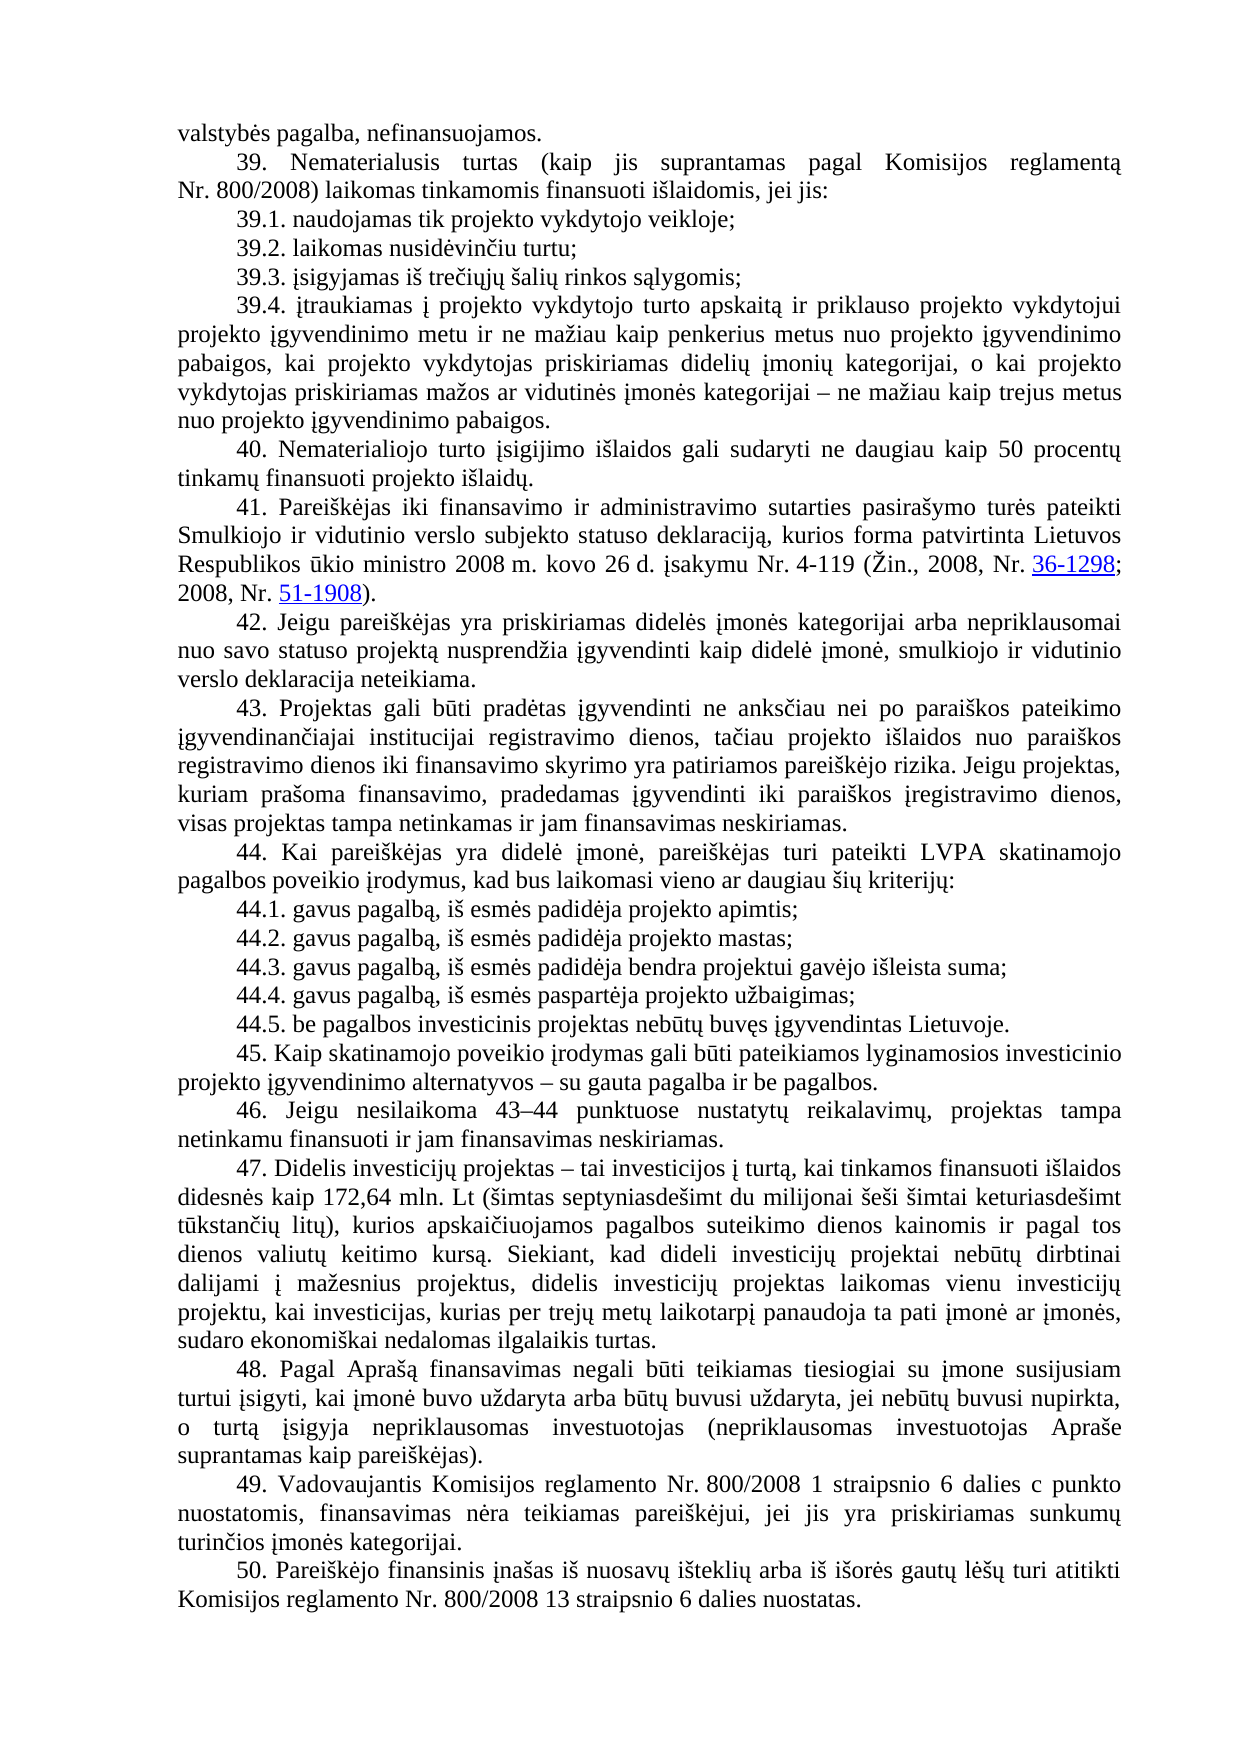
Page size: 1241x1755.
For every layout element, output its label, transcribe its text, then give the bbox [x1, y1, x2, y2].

text 43. Projektas gali būti pradėtas įgyvendinti ne anksčiau nei po paraiškos pateikimo įgyvendinančiajai institucijai registravimo dienos, tačiau projekto išlaidos nuo paraiškos registravimo dienos iki finansavimo skyrimo yra patiriamos pareiškėjo rizika. Jeigu projektas, kuriam prašoma finansavimo, pradedamas įgyvendinti iki paraiškos įregistravimo dienos, visas projektas tampa netinkamas ir jam finansavimas neskiriamas. [177, 693, 1122, 837]
text 39. Nematerialusis turtas (kaip jis suprantamas pagal Komisijos reglamentą Nr. 800/2008) laikomas tinkamomis finansuoti išlaidomis, jei jis: [177, 147, 1122, 204]
text 44.3. gavus pagalbą, iš esmės padidėja bendra projektui gavėjo išleista suma; [177, 952, 1122, 981]
text 41. Pareiškėjas iki finansavimo ir administravimo sutarties pasirašymo turės pateikti Smulkiojo ir vidutinio verslo subjekto statuso deklaraciją, kurios forma patvirtinta Lietuvos Respublikos ūkio ministro 2008 m. kovo 26 d. įsakymu Nr. 4-119 (Žin., 2008, Nr. 36-1298; 2008, Nr. 51-1908). [177, 492, 1122, 607]
text 39.4. įtraukiamas į projekto vykdytojo turto apskaitą ir priklauso projekto vykdytojui projekto įgyvendinimo metu ir ne mažiau kaip penkerius metus nuo projekto įgyvendinimo pabaigos, kai projekto vykdytojas priskiriamas didelių įmonių kategorijai, o kai projekto vykdytojas priskiriamas mažos ar vidutinės įmonės kategorijai – ne mažiau kaip trejus metus nuo projekto įgyvendinimo pabaigos. [177, 291, 1122, 434]
text 44. Kai pareiškėjas yra didelė įmonė, pareiškėjas turi pateikti LVPA skatinamojo pagalbos poveikio įrodymus, kad bus laikomasi vieno ar daugiau šių kriterijų: [177, 837, 1122, 894]
text 39.1. naudojamas tik projekto vykdytojo veikloje; [177, 204, 1122, 233]
text 40. Nematerialiojo turto įsigijimo išlaidos gali sudaryti ne daugiau kaip 50 procentų tinkamų finansuoti projekto išlaidų. [177, 434, 1122, 492]
text 50. Pareiškėjo finansinis įnašas iš nuosavų išteklių arba iš išorės gautų lėšų turi atitikti Komisijos reglamento Nr. 800/2008 13 straipsnio 6 dalies nuostatas. [177, 1556, 1122, 1613]
text 42. Jeigu pareiškėjas yra priskiriamas didelės įmonės kategorijai arba nepriklausomai nuo savo statuso projektą nusprendžia įgyvendinti kaip didelė įmonė, smulkiojo ir vidutinio verslo deklaracija neteikiama. [177, 607, 1122, 693]
text 46. Jeigu nesilaikoma 43–44 punktuose nustatytų reikalavimų, projektas tampa netinkamu finansuoti ir jam finansavimas neskiriamas. [177, 1096, 1122, 1153]
text 44.1. gavus pagalbą, iš esmės padidėja projekto apimtis; [177, 894, 1122, 923]
text valstybės pagalba, nefinansuojamos. [177, 118, 1122, 147]
text 39.3. įsigyjamas iš trečiųjų šalių rinkos sąlygomis; [177, 262, 1122, 291]
text 44.5. be pagalbos investicinis projektas nebūtų buvęs įgyvendintas Lietuvoje. [177, 1009, 1122, 1038]
text 45. Kaip skatinamojo poveikio įrodymas gali būti pateikiamos lyginamosios investicinio projekto įgyvendinimo alternatyvos – su gauta pagalba ir be pagalbos. [177, 1038, 1122, 1096]
text 44.4. gavus pagalbą, iš esmės paspartėja projekto užbaigimas; [177, 981, 1122, 1009]
text 48. Pagal Aprašą finansavimas negali būti teikiamas tiesiogiai su įmone susijusiam turtui įsigyti, kai įmonė buvo uždaryta arba būtų buvusi uždaryta, jei nebūtų buvusi nupirkta, o turtą įsigyja nepriklausomas investuotojas (nepriklausomas investuotojas Apraše suprantamas kaip pareiškėjas). [177, 1354, 1122, 1469]
text 39.2. laikomas nusidėvinčiu turtu; [177, 233, 1122, 262]
text 47. Didelis investicijų projektas – tai investicijos į turtą, kai tinkamos finansuoti išlaidos didesnės kaip 172,64 mln. Lt (šimtas septyniasdešimt du milijonai šeši šimtai keturiasdešimt tūkstančių litų), kurios apskaičiuojamos pagalbos suteikimo dienos kainomis ir pagal tos dienos valiutų keitimo kursą. Siekiant, kad dideli investicijų projektai nebūtų dirbtinai dalijami į mažesnius projektus, didelis investicijų projektas laikomas vienu investicijų projektu, kai investicijas, kurias per trejų metų laikotarpį panaudoja ta pati įmonė ar įmonės, sudaro ekonomiškai nedalomas ilgalaikis turtas. [177, 1153, 1122, 1354]
text 49. Vadovaujantis Komisijos reglamento Nr. 800/2008 1 straipsnio 6 dalies c punkto nuostatomis, finansavimas nėra teikiamas pareiškėjui, jei jis yra priskiriamas sunkumų turinčios įmonės kategorijai. [177, 1469, 1122, 1556]
text 44.2. gavus pagalbą, iš esmės padidėja projekto mastas; [177, 923, 1122, 952]
